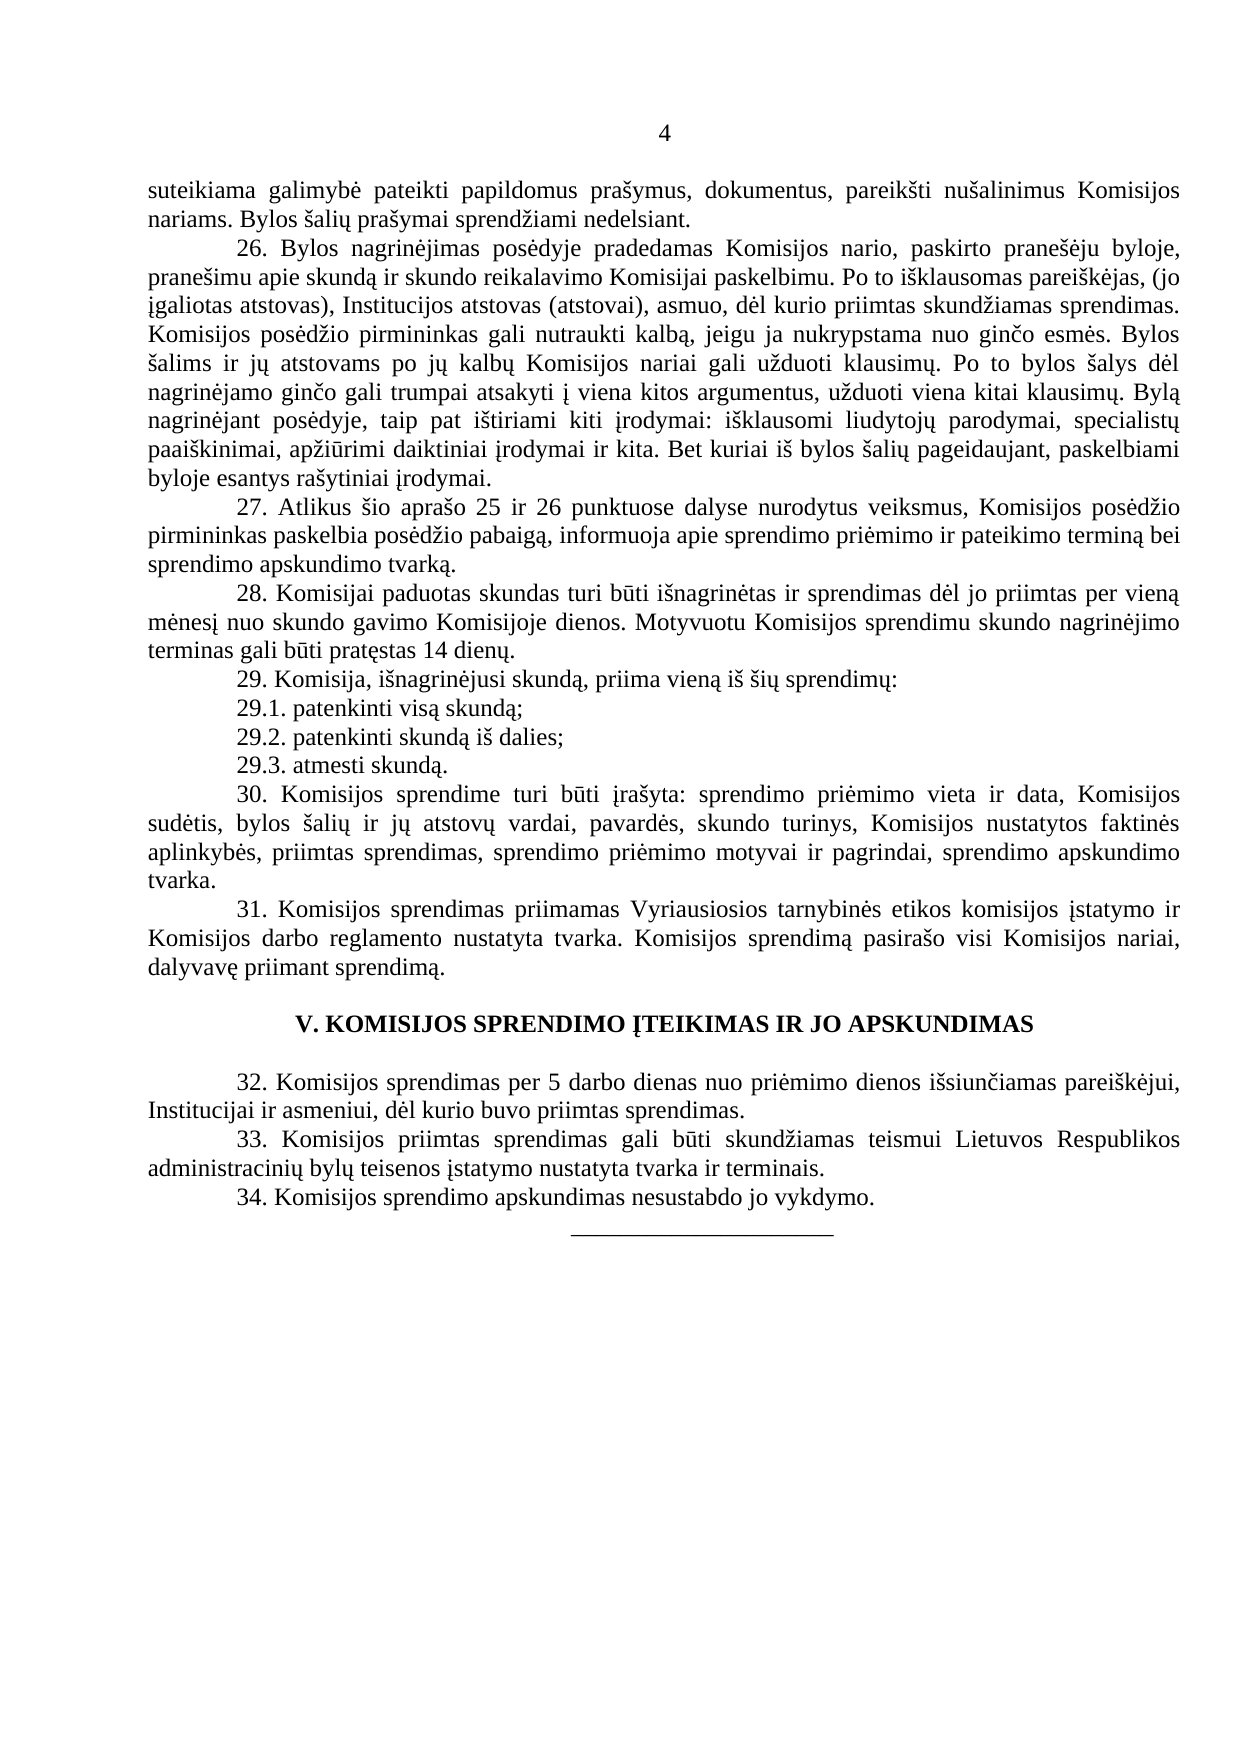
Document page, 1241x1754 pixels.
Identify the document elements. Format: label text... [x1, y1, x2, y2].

text V. KOMISIJOS SPRENDIMO ĮTEIKIMAS IR JO APSKUNDIMAS [148, 1009, 1181, 1038]
text 26. Bylos nagrinėjimas posėdyje pradedamas Komisijos nario, paskirto pranešėju byloje, pranešimu apie skundą ir skundo reikalavimo Komisijai paskelbimu. Po to išklausomas pareiškėjas, (jo įgaliotas atstovas), Institucijos atstovas (atstovai), asmuo, dėl kurio priimtas skundžiamas sprendimas. Komisijos posėdžio pirmininkas gali nutraukti kalbą, jeigu ja nukrypstama nuo ginčo esmės. Bylos šalims ir jų atstovams po jų kalbų Komisijos nariai gali užduoti klausimų. Po to bylos šalys dėl nagrinėjamo ginčo gali trumpai atsakyti į viena kitos argumentus, užduoti viena kitai klausimų. Bylą nagrinėjant posėdyje, taip pat ištiriami kiti įrodymai: išklausomi liudytojų parodymai, specialistų paaiškinimai, apžiūrimi daiktiniai įrodymai ir kita. Bet kuriai iš bylos šalių pageidaujant, paskelbiami byloje esantys rašytiniai įrodymai. [148, 233, 1181, 492]
text 28. Komisijai paduotas skundas turi būti išnagrinėtas ir sprendimas dėl jo priimtas per vieną mėnesį nuo skundo gavimo Komisijoje dienos. Motyvuotu Komisijos sprendimu skundo nagrinėjimo terminas gali būti pratęstas 14 dienų. [148, 578, 1181, 664]
text 34. Komisijos sprendimo apskundimas nesustabdo jo vykdymo. [148, 1182, 1181, 1211]
text 29. Komisija, išnagrinėjusi skundą, priima vieną iš šių sprendimų: [148, 664, 1181, 693]
text 30. Komisijos sprendime turi būti įrašyta: sprendimo priėmimo vieta ir data, Komisijos sudėtis, bylos šalių ir jų atstovų vardai, pavardės, skundo turinys, Komisijos nustatytos faktinės aplinkybės, priimtas sprendimas, sprendimo priėmimo motyvai ir pagrindai, sprendimo apskundimo tvarka. [148, 779, 1181, 894]
text 27. Atlikus šio aprašo 25 ir 26 punktuose dalyse nurodytus veiksmus, Komisijos posėdžio pirmininkas paskelbia posėdžio pabaigą, informuoja apie sprendimo priėmimo ir pateikimo terminą bei sprendimo apskundimo tvarką. [148, 492, 1181, 578]
text 29.1. patenkinti visą skundą; [148, 693, 1181, 722]
text suteikiama galimybė pateikti papildomus prašymus, dokumentus, pareikšti nušalinimus Komisijos nariams. Bylos šalių prašymai sprendžiami nedelsiant. [148, 176, 1181, 233]
text _____________________ [157, 1211, 1181, 1239]
text 29.2. patenkinti skundą iš dalies; [148, 722, 1181, 751]
text 32. Komisijos sprendimas per 5 darbo dienas nuo priėmimo dienos išsiunčiamas pareiškėjui, Institucijai ir asmeniui, dėl kurio buvo priimtas sprendimas. [148, 1067, 1181, 1124]
text 33. Komisijos priimtas sprendimas gali būti skundžiamas teismui Lietuvos Respublikos administracinių bylų teisenos įstatymo nustatyta tvarka ir terminais. [148, 1124, 1181, 1182]
text 31. Komisijos sprendimas priimamas Vyriausiosios tarnybinės etikos komisijos įstatymo ir Komisijos darbo reglamento nustatyta tvarka. Komisijos sprendimą pasirašo visi Komisijos nariai, dalyvavę priimant sprendimą. [148, 894, 1181, 981]
text 29.3. atmesti skundą. [148, 751, 1181, 779]
